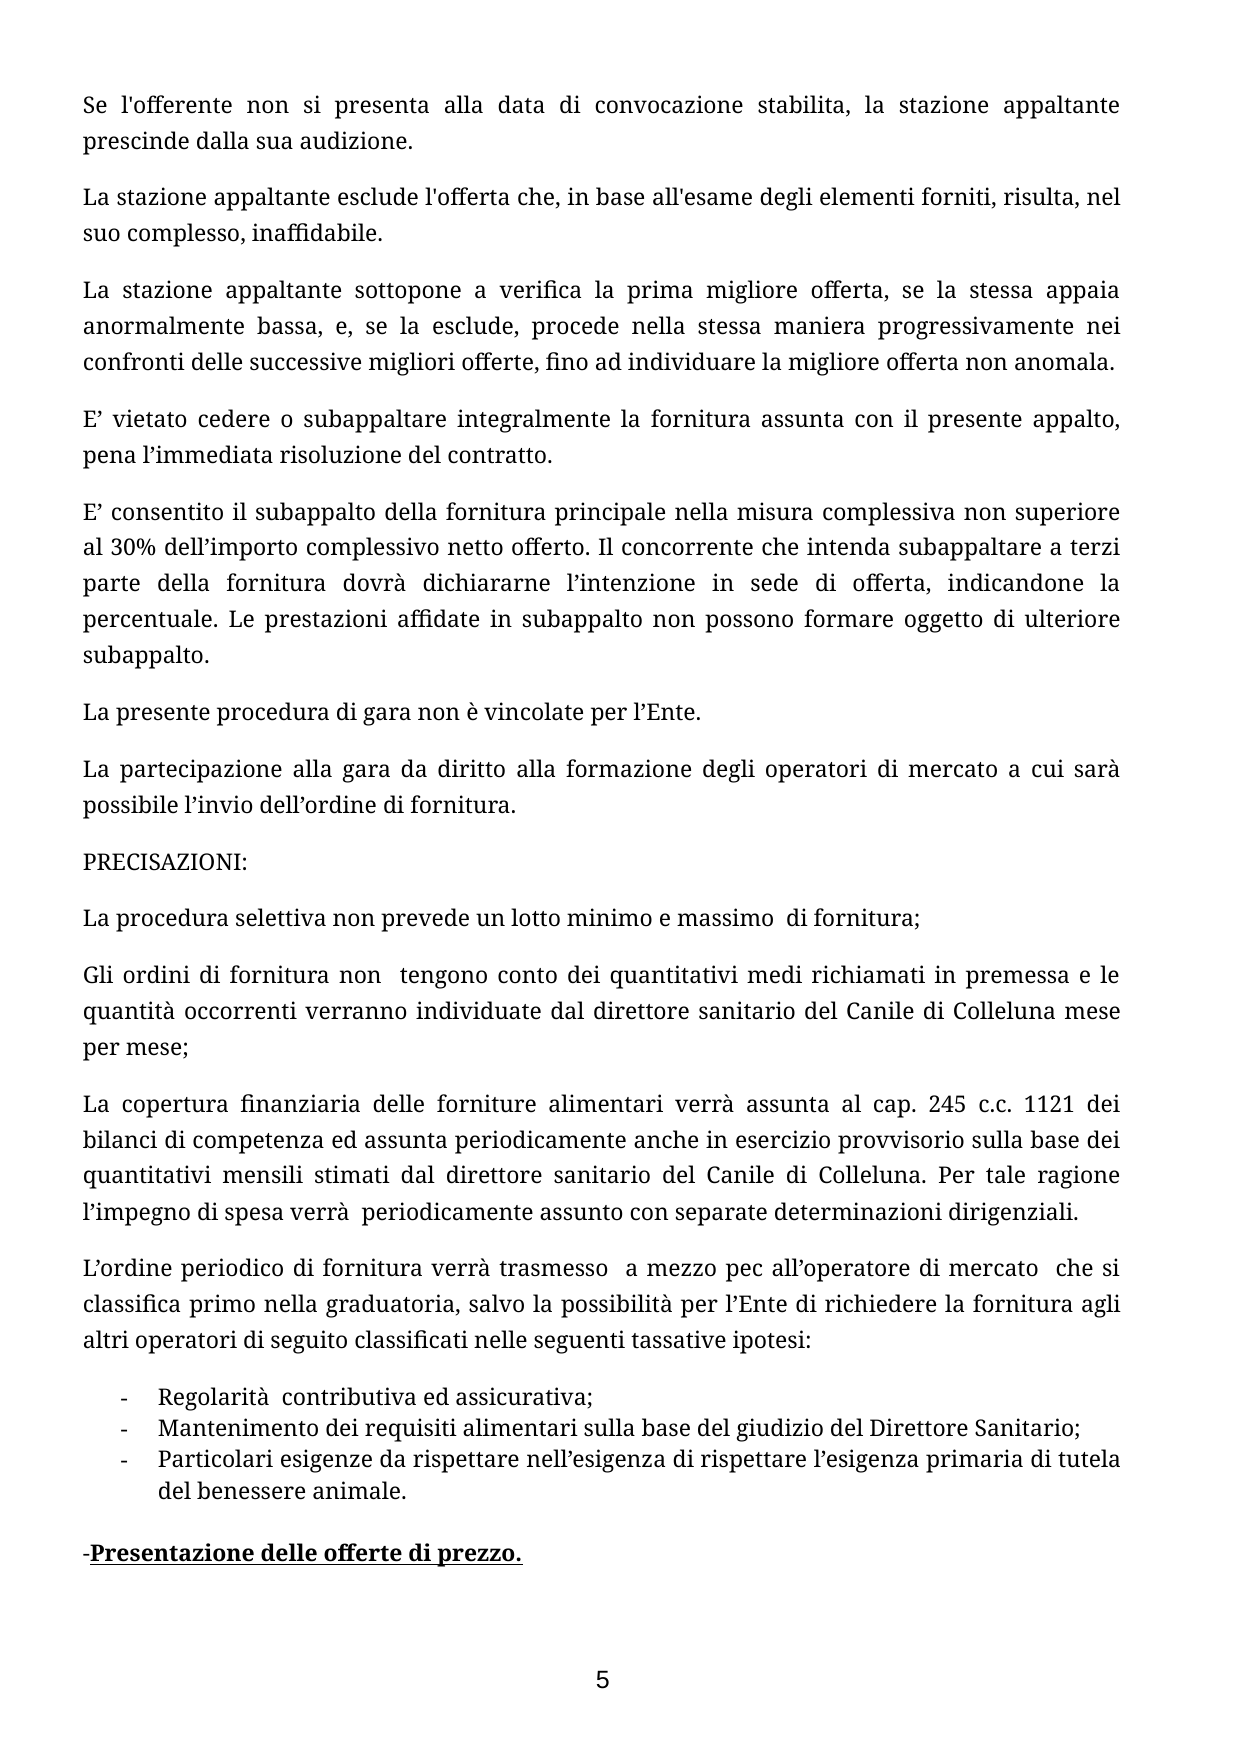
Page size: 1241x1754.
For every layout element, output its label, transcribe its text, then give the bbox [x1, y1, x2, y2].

list Particolari esigenze da rispettare nell’esigenza di rispettare l’esigenza primaria di tutela del benessere animale. [120, 1443, 1122, 1506]
text Gli ordini di fornitura non tengono conto dei quantitativi medi richiamati in premessa e le quantità occorrenti verranno individuate dal direttore sanitario del Canile di Colleluna mese per mese; [83, 959, 1122, 1062]
text La presente procedura di gara non è vincolate per l’Ente. [83, 696, 1122, 727]
text La copertura finanziaria delle forniture alimentari verrà assunta al cap. 245 c.c. 1121 dei bilanci di competenza ed assunta periodicamente anche in esercizio provvisorio sulla base dei quantitativi mensili stimati dal direttore sanitario del Canile di Colleluna. Per tale ragione l’impegno di spesa verrà periodicamente assunto con separate determinazioni dirigenziali. [83, 1088, 1122, 1227]
text La stazione appaltante esclude l'offerta che, in base all'esame degli elementi forniti, risulta, nel suo complesso, inaffidabile. [83, 181, 1122, 248]
text E’ vietato cedere o subappaltare integralmente la fornitura assunta con il presente appalto, pena l’immediata risoluzione del contratto. [83, 403, 1122, 470]
text E’ consentito il subappalto della fornitura principale nella misura complessiva non superiore al 30% dell’importo complessivo netto offerto. Il concorrente che intenda subappaltare a terzi parte della fornitura dovrà dichiararne l’intenzione in sede di offerta, indicandone la percentuale. Le prestazioni affidate in subappalto non possono formare oggetto di ulteriore subappalto. [83, 495, 1122, 670]
list Regolarità contributiva ed assicurativa; [120, 1381, 1122, 1412]
text La procedura selettiva non prevede un lotto minimo e massimo di fornitura; [83, 902, 1122, 933]
text Se l'offerente non si presenta alla data di convocazione stabilita, la stazione appaltante prescinde dalla sua audizione. [83, 89, 1122, 156]
text L’ordine periodico di fornitura verrà trasmesso a mezzo pec all’operatore di mercato che si classifica primo nella graduatoria, salvo la possibilità per l’Ente di richiedere la fornitura agli altri operatori di seguito classificati nelle seguenti tassative ipotesi: [83, 1252, 1122, 1355]
text -Presentazione delle offerte di prezzo. [83, 1537, 1122, 1568]
text PRECISAZIONI: [83, 845, 1122, 877]
list Mantenimento dei requisiti alimentari sulla base del giudizio del Direttore Sanitario; [120, 1412, 1122, 1443]
text La partecipazione alla gara da diritto alla formazione degli operatori di mercato a cui sarà possibile l’invio dell’ordine di fornitura. [83, 753, 1122, 820]
text La stazione appaltante sottopone a verifica la prima migliore offerta, se la stessa appaia anormalmente bassa, e, se la esclude, procede nella stessa maniera progressivamente nei confronti delle successive migliori offerte, fino ad individuare la migliore offerta non anomala. [83, 274, 1122, 377]
